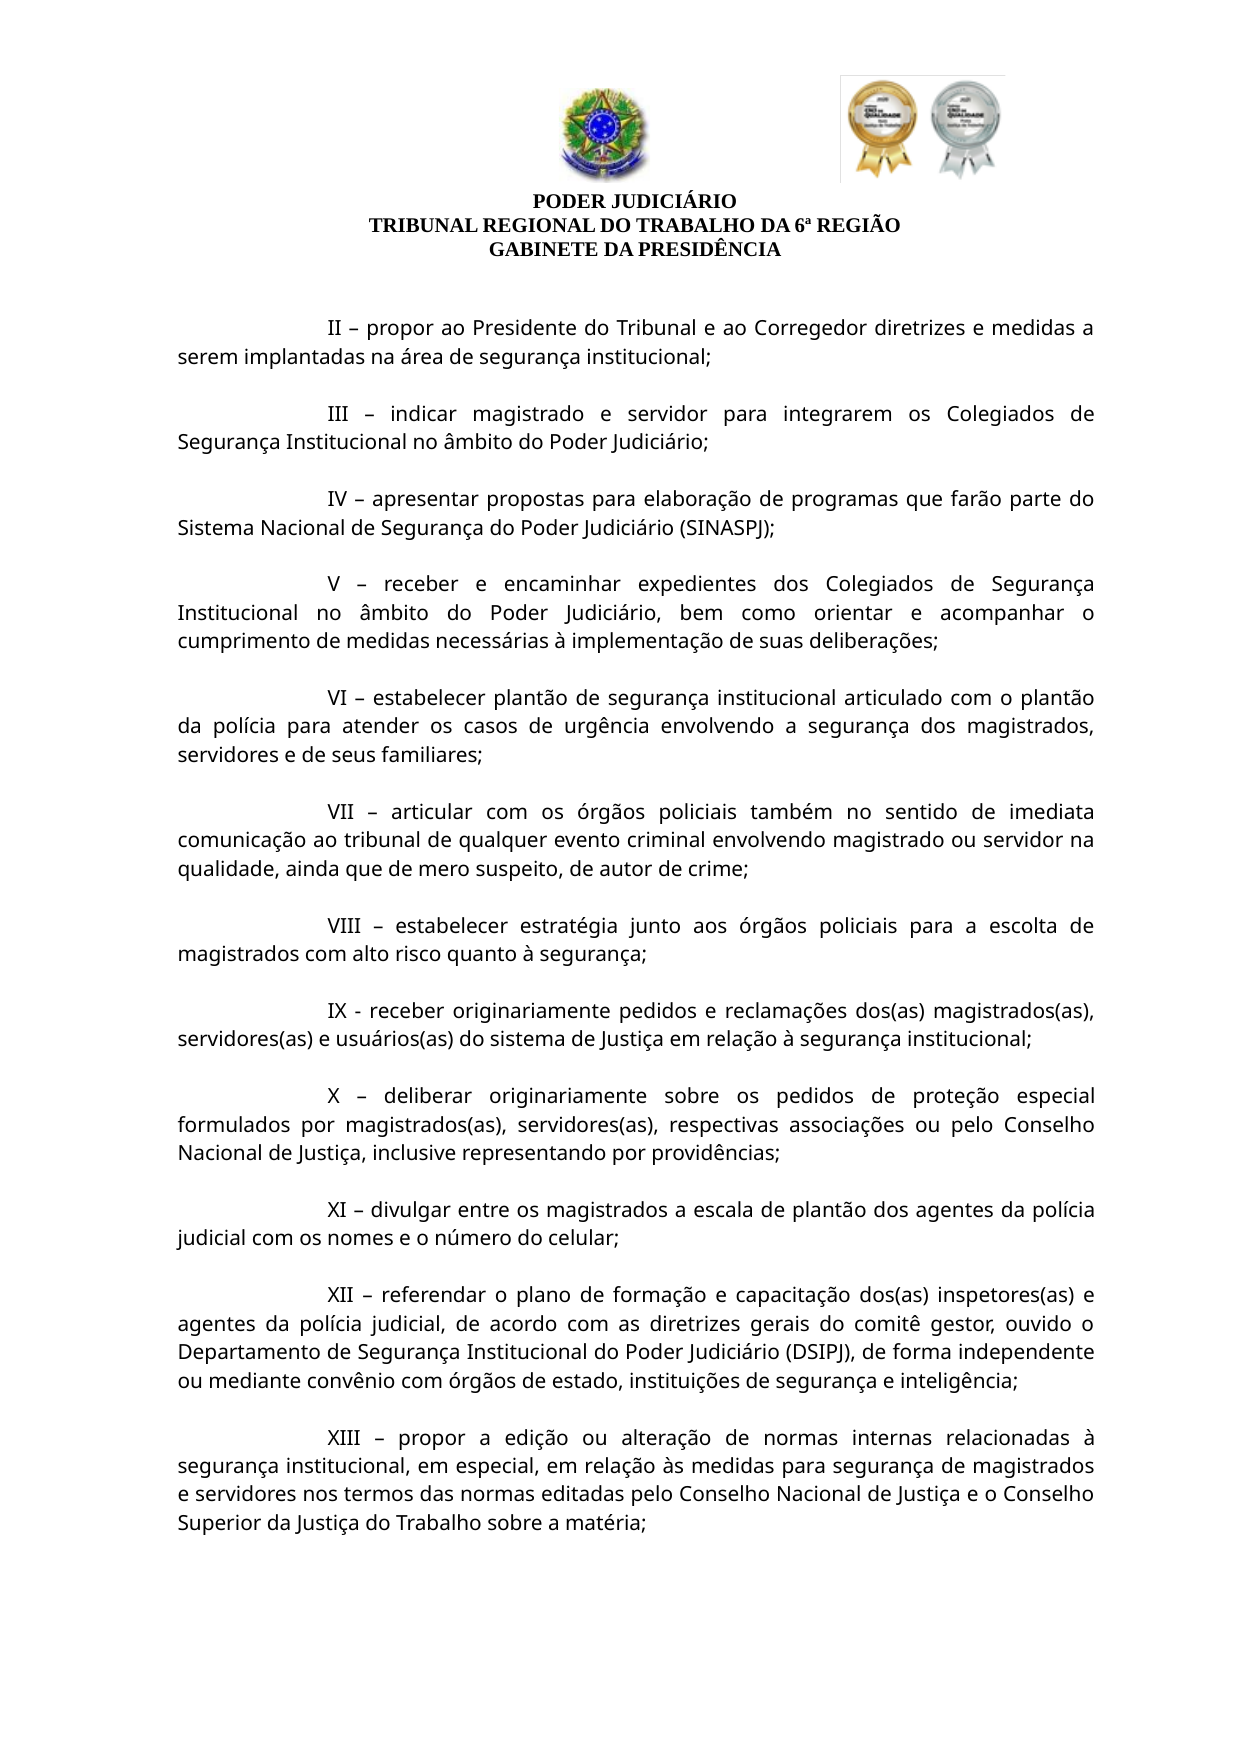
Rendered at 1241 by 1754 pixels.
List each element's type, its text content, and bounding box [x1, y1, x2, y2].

text V – receber e encaminhar expedientes dos Colegiados de Segurança Institucional no âmbito do Poder Judiciário, bem como orientar e acompanhar o cumprimento de medidas necessárias à implementação de suas deliberações; [177, 569, 1096, 655]
text III – indicar magistrado e servidor para integrarem os Colegiados de Segurança Institucional no âmbito do Poder Judiciário; [177, 399, 1096, 456]
text II – propor ao Presidente do Tribunal e ao Corregedor diretrizes e medidas a serem implantadas na área de segurança institucional; [177, 313, 1096, 370]
text IV – apresentar propostas para elaboração de programas que farão parte do Sistema Nacional de Segurança do Poder Judiciário (SINASPJ); [177, 484, 1096, 541]
text XII – referendar o plano de formação e capacitação dos(as) inspetores(as) e agentes da polícia judicial, de acordo com as diretrizes gerais do comitê gestor, ouvido o Departamento de Segurança Institucional do Poder Judiciário (DSIPJ), de forma independente ou mediante convênio com órgãos de estado, instituições de segurança e inteligência; [177, 1280, 1096, 1394]
text VI – estabelecer plantão de segurança institucional articulado com o plantão da polícia para atender os casos de urgência envolvendo a segurança dos magistrados, servidores e de seus familiares; [177, 683, 1096, 768]
text IX - receber originariamente pedidos e reclamações dos(as) magistrados(as), servidores(as) e usuários(as) do sistema de Justiça em relação à segurança institucional; [177, 996, 1096, 1053]
picture [558, 88, 651, 183]
text XI – divulgar entre os magistrados a escala de plantão dos agentes da polícia judicial com os nomes e o número do celular; [177, 1195, 1096, 1252]
text VII – articular com os órgãos policiais também no sentido de imediata comunicação ao tribunal de qualquer evento criminal envolvendo magistrado ou servidor na qualidade, ainda que de mero suspeito, de autor de crime; [177, 797, 1096, 882]
text XIII – propor a edição ou alteração de normas internas relacionadas à segurança institucional, em especial, em relação às medidas para segurança de magistrados e servidores nos termos das normas editadas pelo Conselho Nacional de Justiça e o Conselho Superior da Justiça do Trabalho sobre a matéria; [177, 1423, 1096, 1536]
text VIII – estabelecer estratégia junto aos órgãos policiais para a escolta de magistrados com alto risco quanto à segurança; [177, 911, 1096, 968]
text X – deliberar originariamente sobre os pedidos de proteção especial formulados por magistrados(as), servidores(as), respectivas associações ou pelo Conselho Nacional de Justiça, inclusive representando por providências; [177, 1081, 1096, 1167]
picture [839, 75, 1006, 183]
